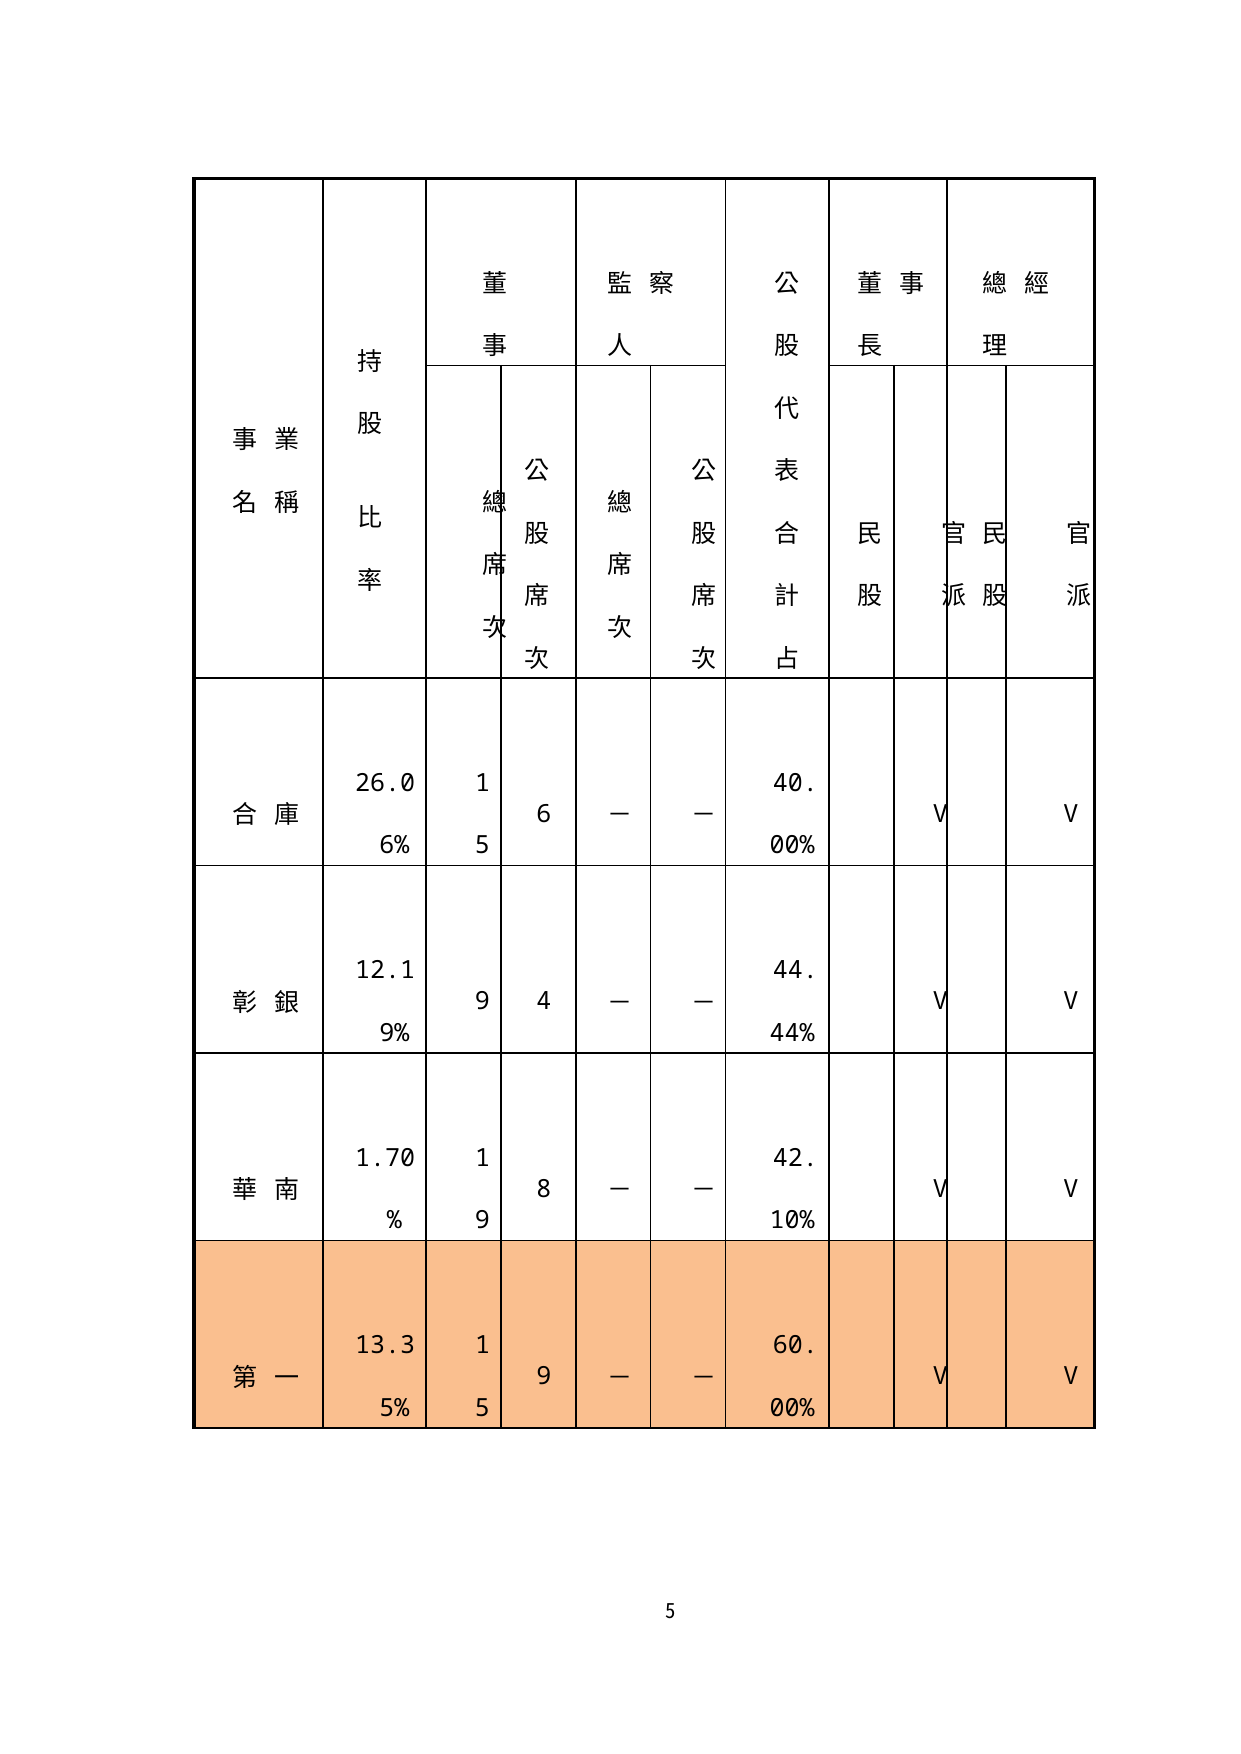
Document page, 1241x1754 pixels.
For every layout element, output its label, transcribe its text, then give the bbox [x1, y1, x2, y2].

table_header 董事長 [830, 180, 946, 365]
table_cell 官派 [895, 366, 946, 677]
table_cell 12.19% [324, 866, 425, 1052]
table_cell V [1007, 1241, 1093, 1427]
table_cell [830, 1241, 893, 1427]
table_cell 1.70% [324, 1054, 425, 1240]
table_cell 40.00% [726, 679, 828, 865]
table_cell － [651, 679, 725, 865]
table_cell 4 [502, 866, 575, 1052]
table_header 事業名稱 [196, 180, 322, 677]
table_cell V [895, 1054, 946, 1240]
table_cell 9 [502, 1241, 575, 1427]
table_cell 60.00% [726, 1241, 828, 1427]
table_cell 總席次 [577, 366, 650, 677]
table_cell － [577, 1054, 650, 1240]
table_cell [830, 1054, 893, 1240]
table_cell V [1007, 679, 1093, 865]
table_cell － [651, 1054, 725, 1240]
table_cell 6 [502, 679, 575, 865]
table_cell 彰銀 [196, 866, 322, 1052]
table_cell V [1007, 1054, 1093, 1240]
table_cell 合庫 [196, 679, 322, 865]
table_cell 42.10% [726, 1054, 828, 1240]
table_cell 民股 [948, 366, 1005, 677]
table_cell 26.06% [324, 679, 425, 865]
table_cell 19 [427, 1054, 500, 1240]
table_cell － [651, 1241, 725, 1427]
table_cell 第一 [196, 1241, 322, 1427]
table_cell 民股 [830, 366, 893, 677]
table_cell 13.35% [324, 1241, 425, 1427]
table_cell 官派 [1007, 366, 1093, 677]
table_header 持股 比率 [324, 180, 425, 677]
table_cell 華南 [196, 1054, 322, 1240]
table_cell － [651, 866, 725, 1052]
table_header 總經理 [948, 180, 1093, 365]
table_cell [948, 1241, 1005, 1427]
table_cell 總席次 [427, 366, 500, 677]
table_cell V [895, 1241, 946, 1427]
table_cell V [895, 679, 946, 865]
table_cell [948, 866, 1005, 1052]
table_cell － [577, 679, 650, 865]
table_header 董 事 [427, 180, 575, 365]
table_cell 公股席次 [651, 366, 725, 677]
table_header 公股代表合計占率 [726, 180, 828, 677]
table_header 監察人 [577, 180, 725, 365]
table_cell 15 [427, 1241, 500, 1427]
table_cell V [895, 866, 946, 1052]
table_cell [948, 1054, 1005, 1240]
table_cell 15 [427, 679, 500, 865]
table_cell 9 [427, 866, 500, 1052]
table_cell 8 [502, 1054, 575, 1240]
table_cell [830, 679, 893, 865]
table_cell 公股席次 [502, 366, 575, 677]
table_cell 44.44% [726, 866, 828, 1052]
table_cell [830, 866, 893, 1052]
table_cell V [1007, 866, 1093, 1052]
table_cell － [577, 866, 650, 1052]
table_cell [948, 679, 1005, 865]
table_cell － [577, 1241, 650, 1427]
